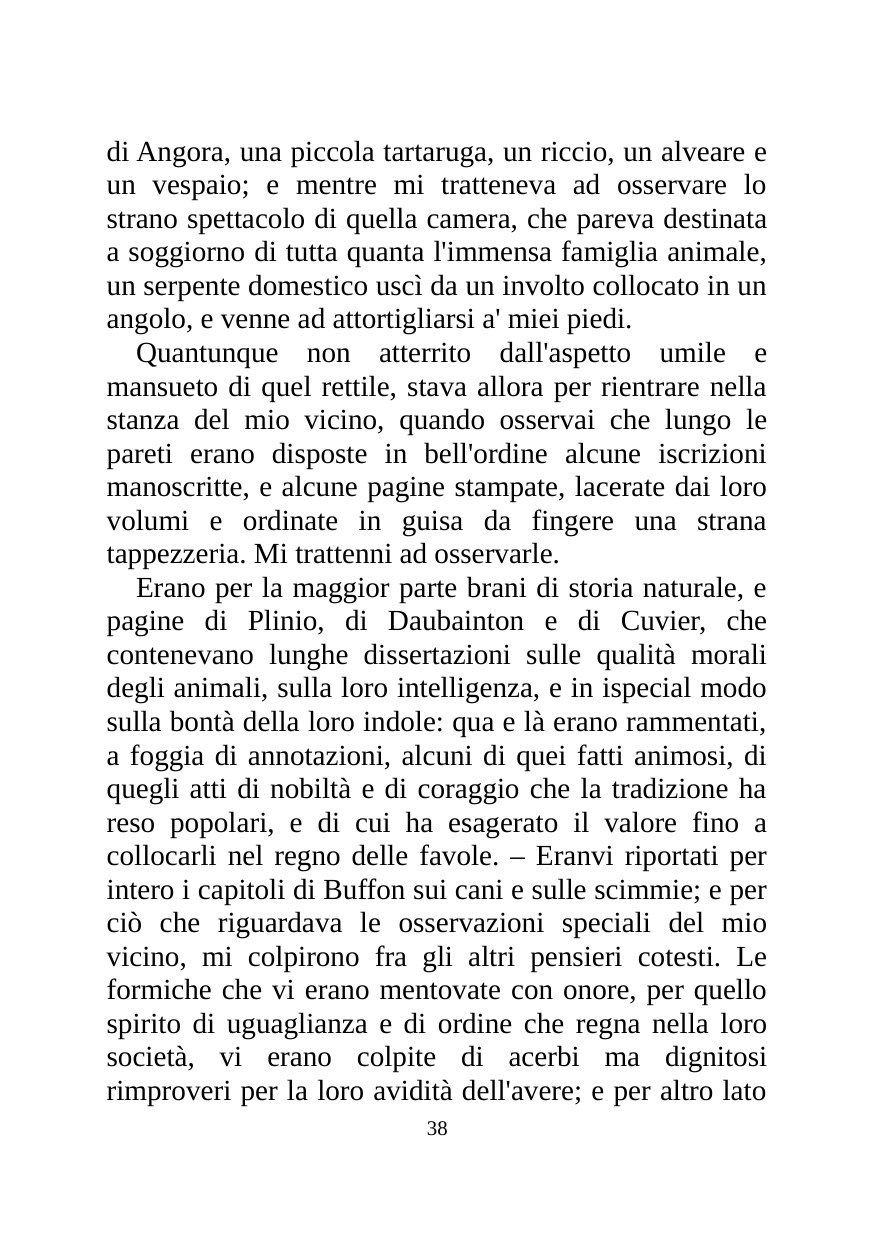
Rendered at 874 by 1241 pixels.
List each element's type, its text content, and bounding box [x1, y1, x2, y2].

text Erano per la maggior parte brani di storia naturale, e pagine di Plinio, di Daubainton e di Cuvier, che contenevano lunghe dissertazioni sulle qualità morali degli animali, sulla loro intelligenza, e in ispecial modo sulla bontà della loro indole: qua e là erano rammentati, a foggia di annotazioni, alcuni di quei fatti animosi, di quegli atti di nobiltà e di coraggio che la tradizione ha reso popolari, e di cui ha esagerato il valore fino a collocarli nel regno delle favole. – Eranvi riportati per intero i capitoli di Buffon sui cani e sulle scimmie; e per ciò che riguardava le osservazioni speciali del mio vicino, mi colpirono fra gli altri pensieri cotesti. Le formiche che vi erano mentovate con onore, per quello spirito di uguaglianza e di ordine che regna nella loro società, vi erano colpite di acerbi ma dignitosi rimproveri per la loro avidità dell'avere; e per altro lato [106, 570, 768, 1107]
text di Angora, una piccola tartaruga, un riccio, un alveare e un vespaio; e mentre mi tratteneva ad osservare lo strano spettacolo di quella camera, che pareva destinata a soggiorno di tutta quanta l'immensa famiglia animale, un serpente domestico uscì da un involto collocato in un angolo, e venne ad attortigliarsi a' miei piedi. [106, 134, 768, 335]
text Quantunque non atterrito dall'aspetto umile e mansueto di quel rettile, stava allora per rientrare nella stanza del mio vicino, quando osservai che lungo le pareti erano disposte in bell'ordine alcune iscrizioni manoscritte, e alcune pagine stampate, lacerate dai loro volumi e ordinate in guisa da fingere una strana tappezzeria. Mi trattenni ad osservarle. [106, 335, 768, 570]
